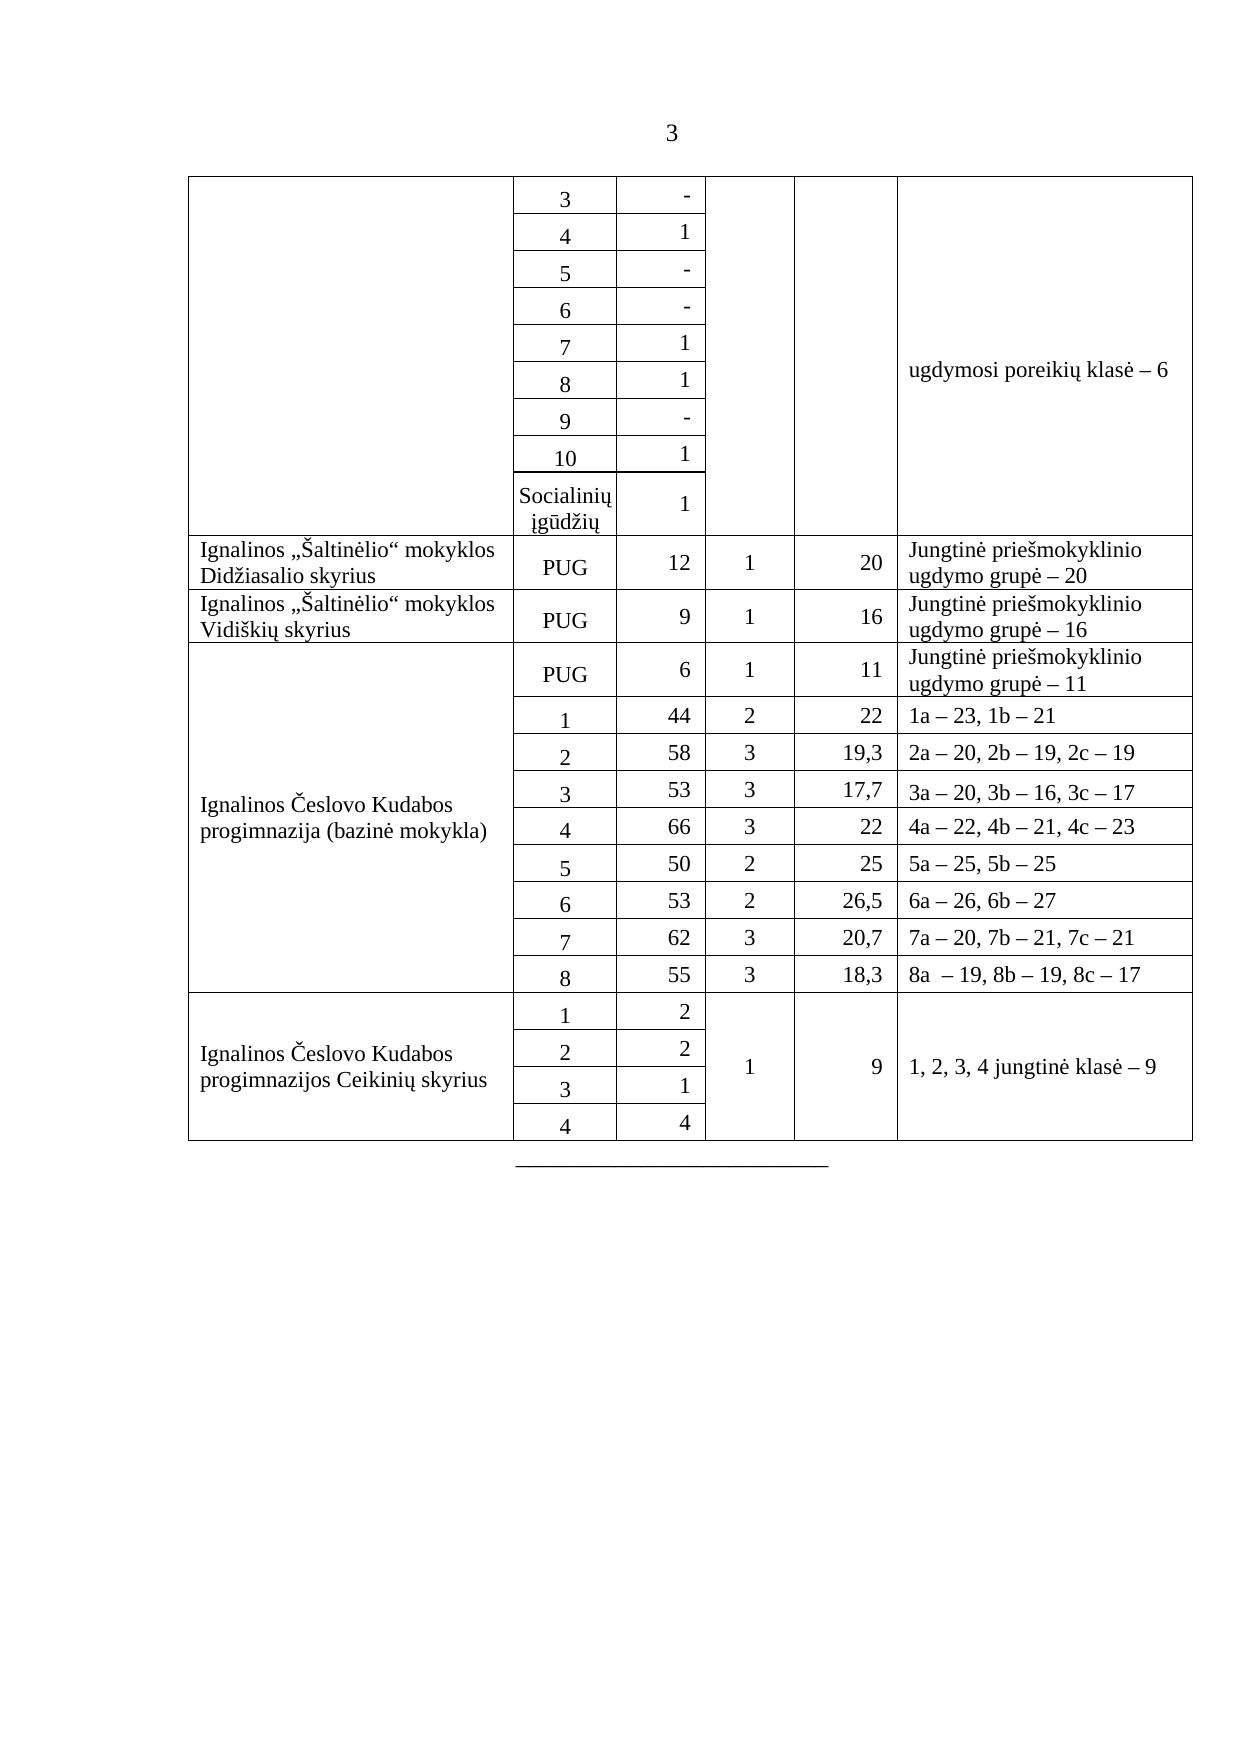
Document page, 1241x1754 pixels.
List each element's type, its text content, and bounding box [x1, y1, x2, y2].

table_cell 2 [514, 1030, 616, 1066]
table_cell 6 [617, 643, 705, 696]
table_cell 1 [617, 214, 705, 249]
table_cell 5a – 25, 5b – 25 [898, 845, 1192, 881]
table_cell 3 [706, 734, 794, 770]
table_cell 4 [617, 1104, 705, 1140]
table_cell Ignalinos Česlovo Kudabos progimnazija (bazinė mokykla) [189, 643, 513, 992]
table_cell 3 [706, 956, 794, 992]
table_cell 8 [514, 956, 616, 992]
table_cell 3a – 20, 3b – 16, 3c – 17 [898, 771, 1192, 807]
table_cell 9 [795, 993, 897, 1140]
table_cell 20 [795, 536, 897, 588]
table_cell 9 [514, 399, 616, 434]
text _________________________ [177, 1141, 1167, 1169]
table_cell 1 [706, 993, 794, 1140]
table_cell 3 [514, 177, 616, 213]
table_cell 5 [514, 845, 616, 881]
table_cell 2 [617, 993, 705, 1029]
table_cell 7a – 20, 7b – 21, 7c – 21 [898, 919, 1192, 955]
table_cell Ignalinos „Šaltinėlio“ mokyklos Didžiasalio skyrius [189, 536, 513, 588]
table_cell 4 [514, 214, 616, 249]
table_cell Ignalinos „Šaltinėlio“ mokyklos Vidiškių skyrius [189, 590, 513, 642]
table_cell - [617, 177, 705, 213]
table_cell 55 [617, 956, 705, 992]
table_cell 22 [795, 808, 897, 844]
table_cell 1 [706, 590, 794, 642]
table_cell Jungtinė priešmokyklinio ugdymo grupė – 16 [898, 590, 1192, 642]
table_cell Socialinių įgūdžių [514, 473, 616, 535]
table_cell PUG [514, 643, 616, 696]
table_cell 1 [706, 536, 794, 588]
table_cell 26,5 [795, 882, 897, 918]
table_cell 5 [514, 251, 616, 287]
table_cell 8a – 19, 8b – 19, 8c – 17 [898, 956, 1192, 992]
table_cell 1 [617, 1067, 705, 1103]
table_cell 6 [514, 882, 616, 918]
table_cell 1 [617, 473, 705, 535]
table_cell 3 [706, 919, 794, 955]
table_cell 3 [706, 808, 794, 844]
table_cell 12 [617, 536, 705, 588]
table_cell 2 [706, 845, 794, 881]
table_cell 58 [617, 734, 705, 770]
table_cell 53 [617, 771, 705, 807]
table_cell [706, 177, 794, 535]
table_cell 3 [514, 1067, 616, 1103]
table_cell 11 [795, 643, 897, 696]
table_cell PUG [514, 590, 616, 642]
table_cell 1, 2, 3, 4 jungtinė klasė – 9 [898, 993, 1192, 1140]
table_cell Jungtinė priešmokyklinio ugdymo grupė – 20 [898, 536, 1192, 588]
table_cell 2 [514, 734, 616, 770]
table_cell 20,7 [795, 919, 897, 955]
table_cell 6 [514, 288, 616, 323]
table_cell 1 [706, 643, 794, 696]
table_cell - [617, 288, 705, 323]
table_cell 62 [617, 919, 705, 955]
table_cell 2 [617, 1030, 705, 1066]
table_cell 3 [514, 771, 616, 807]
table_cell 25 [795, 845, 897, 881]
table_cell 44 [617, 697, 705, 733]
table_cell 19,3 [795, 734, 897, 770]
table_cell 53 [617, 882, 705, 918]
table_cell 4 [514, 1104, 616, 1140]
table_cell ugdymosi poreikių klasė – 6 [898, 177, 1192, 535]
table_cell 1 [514, 993, 616, 1029]
table_cell 1 [617, 362, 705, 397]
table_cell 4a – 22, 4b – 21, 4c – 23 [898, 808, 1192, 844]
table_cell 2 [706, 882, 794, 918]
table_cell 66 [617, 808, 705, 844]
table_cell 6a – 26, 6b – 27 [898, 882, 1192, 918]
table_cell [189, 177, 513, 535]
table_cell 9 [617, 590, 705, 642]
table_cell 50 [617, 845, 705, 881]
table_cell 2 [706, 697, 794, 733]
table_cell 18,3 [795, 956, 897, 992]
table_cell Ignalinos Česlovo Kudabos progimnazijos Ceikinių skyrius [189, 993, 513, 1140]
table_cell [795, 177, 897, 535]
table_cell - [617, 399, 705, 434]
table_cell 8 [514, 362, 616, 397]
table_cell Jungtinė priešmokyklinio ugdymo grupė – 11 [898, 643, 1192, 696]
table_cell 7 [514, 325, 616, 361]
table_cell 3 [706, 771, 794, 807]
table_cell 22 [795, 697, 897, 733]
table_cell 7 [514, 919, 616, 955]
table_cell 16 [795, 590, 897, 642]
table_cell PUG [514, 536, 616, 588]
table_cell 17,7 [795, 771, 897, 807]
table_cell - [617, 251, 705, 287]
table_cell 4 [514, 808, 616, 844]
table_cell 1a – 23, 1b – 21 [898, 697, 1192, 733]
table_cell 1 [617, 325, 705, 361]
table_cell 1 [514, 697, 616, 733]
table_cell 2a – 20, 2b – 19, 2c – 19 [898, 734, 1192, 770]
table_cell 10 [514, 436, 616, 471]
table_cell 1 [617, 436, 705, 471]
